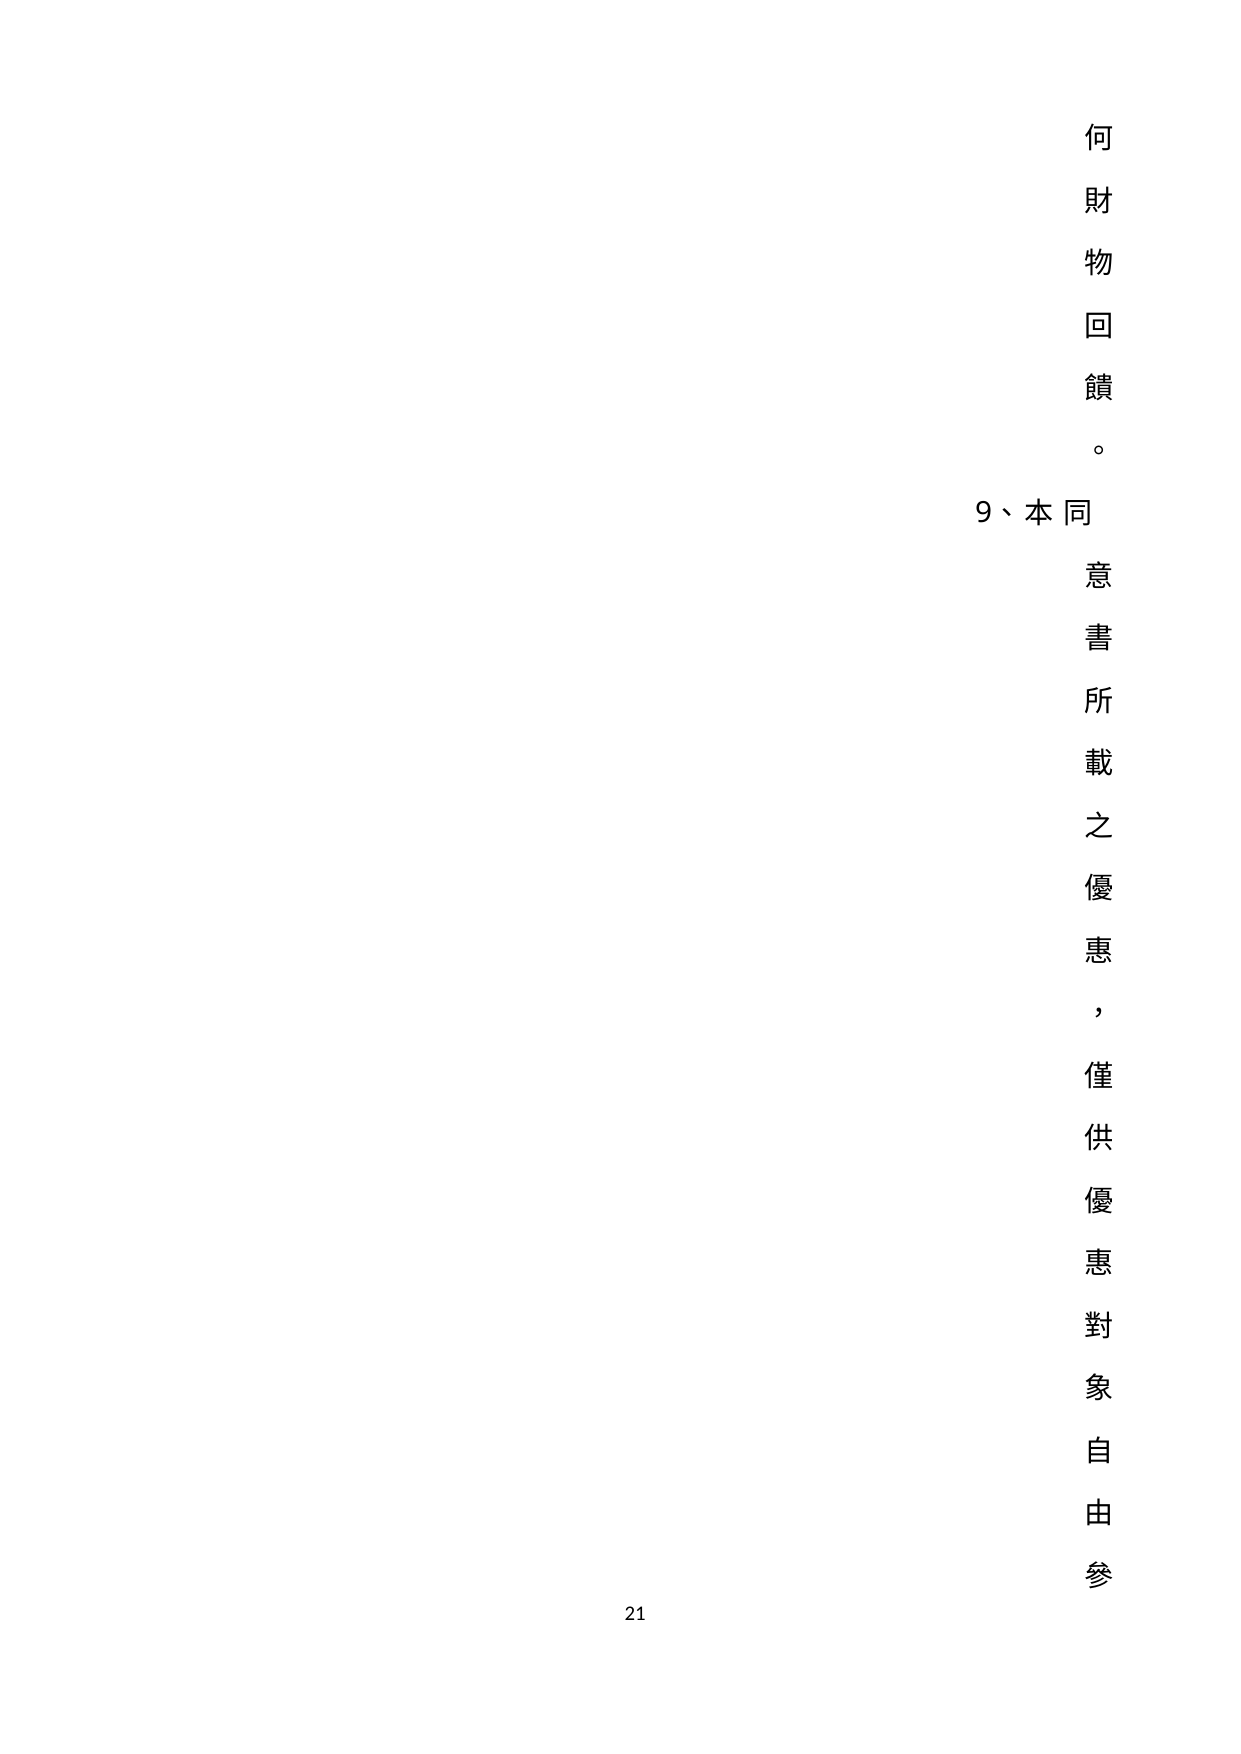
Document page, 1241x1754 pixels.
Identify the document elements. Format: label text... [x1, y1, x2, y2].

list 本同意書所載之優惠，僅供優惠對象自由參考運用，優惠對象如依本同意書約定之優惠消費，致與優惠商店發生消費糾紛，仍應依優惠對象與優惠商店訂立之契約為準，並依相關法令如消費者保護法或民法等相關規定解決，承辦單位不涉入處理。 [974, 469, 1092, 1594]
list 優惠商店同意遵守本方案之內容（本方案內容請至公務福利e化平台閱覽），並瞭解承辦單位推動本方案不經手任何金錢、物品及不代轉收件，亦不收取任何財物回饋。 [974, 94, 1092, 469]
